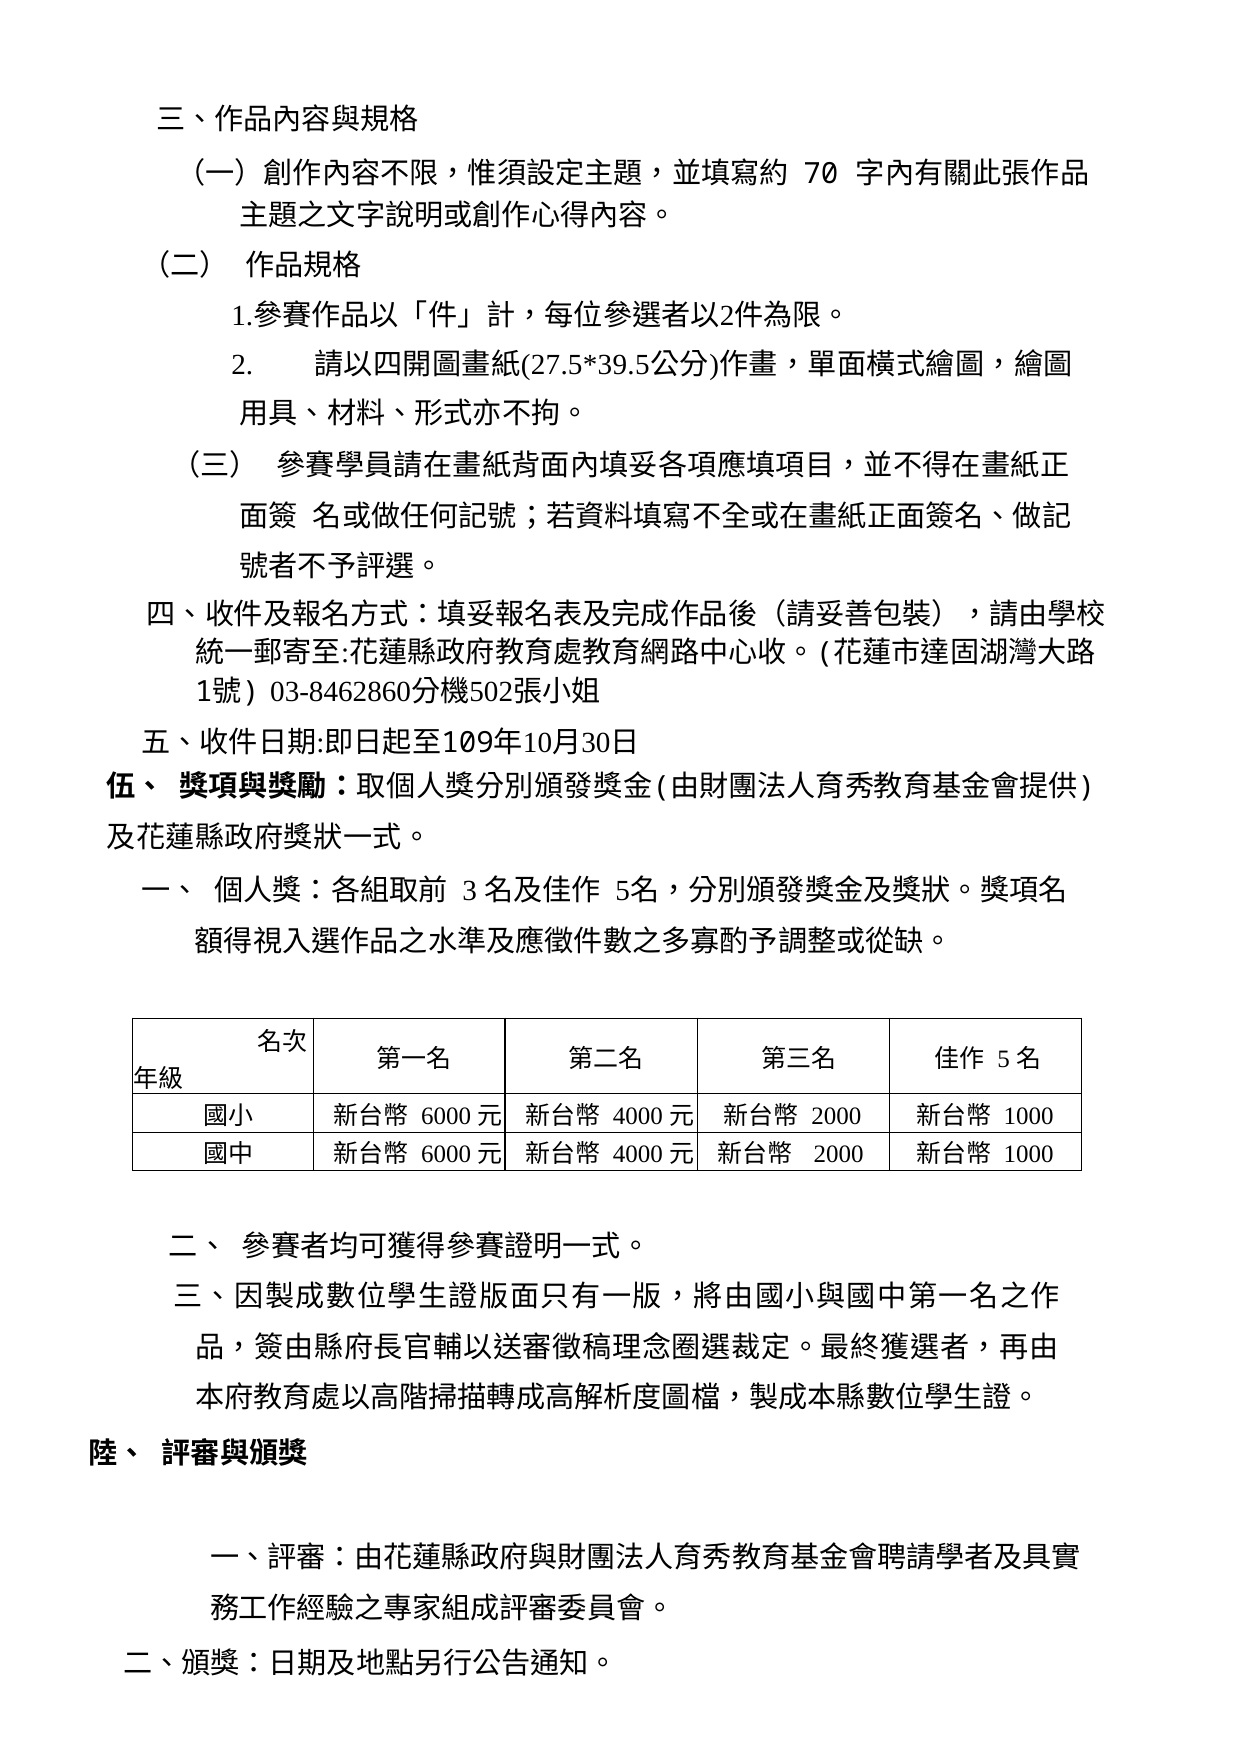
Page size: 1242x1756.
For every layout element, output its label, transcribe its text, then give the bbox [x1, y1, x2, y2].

text 陸、 評審與頒獎 [88, 1430, 1108, 1472]
table_header 名次 年級 [133, 1019, 313, 1093]
text 一、 個人獎：各組取前 3 名及佳作 5名，分別頒發獎金及獎狀。獎項名額得視入選作品之水準及應徵件數之多寡酌予調整或從缺。 [106, 866, 1096, 959]
text （三） 參賽學員請在畫紙背面內填妥各項應填項目，並不得在畫紙正面簽 名或做任何記號；若資料填寫不全或在畫紙正面簽名、做記號者不予評選。 [136, 441, 1096, 585]
text 三、因製成數位學生證版面只有一版，將由國小與國中第一名之作品，簽由縣府長官輔以送審徵稿理念圈選裁定。最終獲選者，再由本府教育處以高階掃描轉成高解析度圖檔，製成本縣數位學生證。 [134, 1272, 1061, 1416]
table_cell 新台幣 4000 元 [506, 1133, 697, 1170]
text 伍、 獎項與獎勵：取個人獎分別頒發獎金(由財團法人育秀教育基金會提供)及花蓮縣政府獎狀一式。 [106, 763, 1096, 856]
table_cell 新台幣 1000 元 [890, 1133, 1081, 1170]
text （二） 作品規格 [106, 241, 1023, 284]
table_header 佳作 5 名 [890, 1019, 1081, 1093]
table_cell 新台幣 6000 元 [314, 1094, 504, 1132]
table_cell 新台幣 2000 元 [698, 1133, 889, 1170]
text 二、頒獎：日期及地點另行公告通知。 [88, 1640, 1108, 1682]
table_cell 國中 [133, 1133, 313, 1170]
table_cell 新台幣 1000 元 [890, 1094, 1081, 1132]
table_header 第二名 [506, 1019, 697, 1093]
table_header 第一名 [314, 1019, 504, 1093]
text 三、作品內容與規格 [106, 96, 740, 138]
text 1.參賽作品以「件」計，每位參選者以2件為限。 [180, 291, 1108, 333]
text （一）創作內容不限，惟須設定主題，並填寫約 70 字內有關此張作品主題之文字說明或創作心得內容。 [106, 149, 1096, 234]
text 一、評審：由花蓮縣政府與財團法人育秀教育基金會聘請學者及具實務工作經驗之專家組成評審委員會。 [118, 1486, 1108, 1627]
table_cell 國小 [133, 1094, 313, 1132]
text 四、收件及報名方式：填妥報名表及完成作品後（請妥善包裝），請由學校統一郵寄至:花蓮縣政府教育處教育網路中心收。(花蓮市達固湖灣大路1號) 03-8462860分機502張小姐 [112, 594, 1108, 709]
table_header 第三名 [698, 1019, 889, 1093]
text 五、收件日期:即日起至109年10月30日 [106, 718, 1108, 761]
table_cell 新台幣 6000 元 [314, 1133, 504, 1170]
table_cell 新台幣 4000 元 [506, 1094, 697, 1132]
text 二、 參賽者均可獲得參賽證明一式。 [134, 1222, 1108, 1265]
text 2. 請以四開圖畫紙(27.5*39.5公分)作畫，單面橫式繪圖，繪圖用具、材料、形式亦不拘。 [180, 341, 1096, 432]
table_cell 新台幣 2000 元 [698, 1094, 889, 1132]
